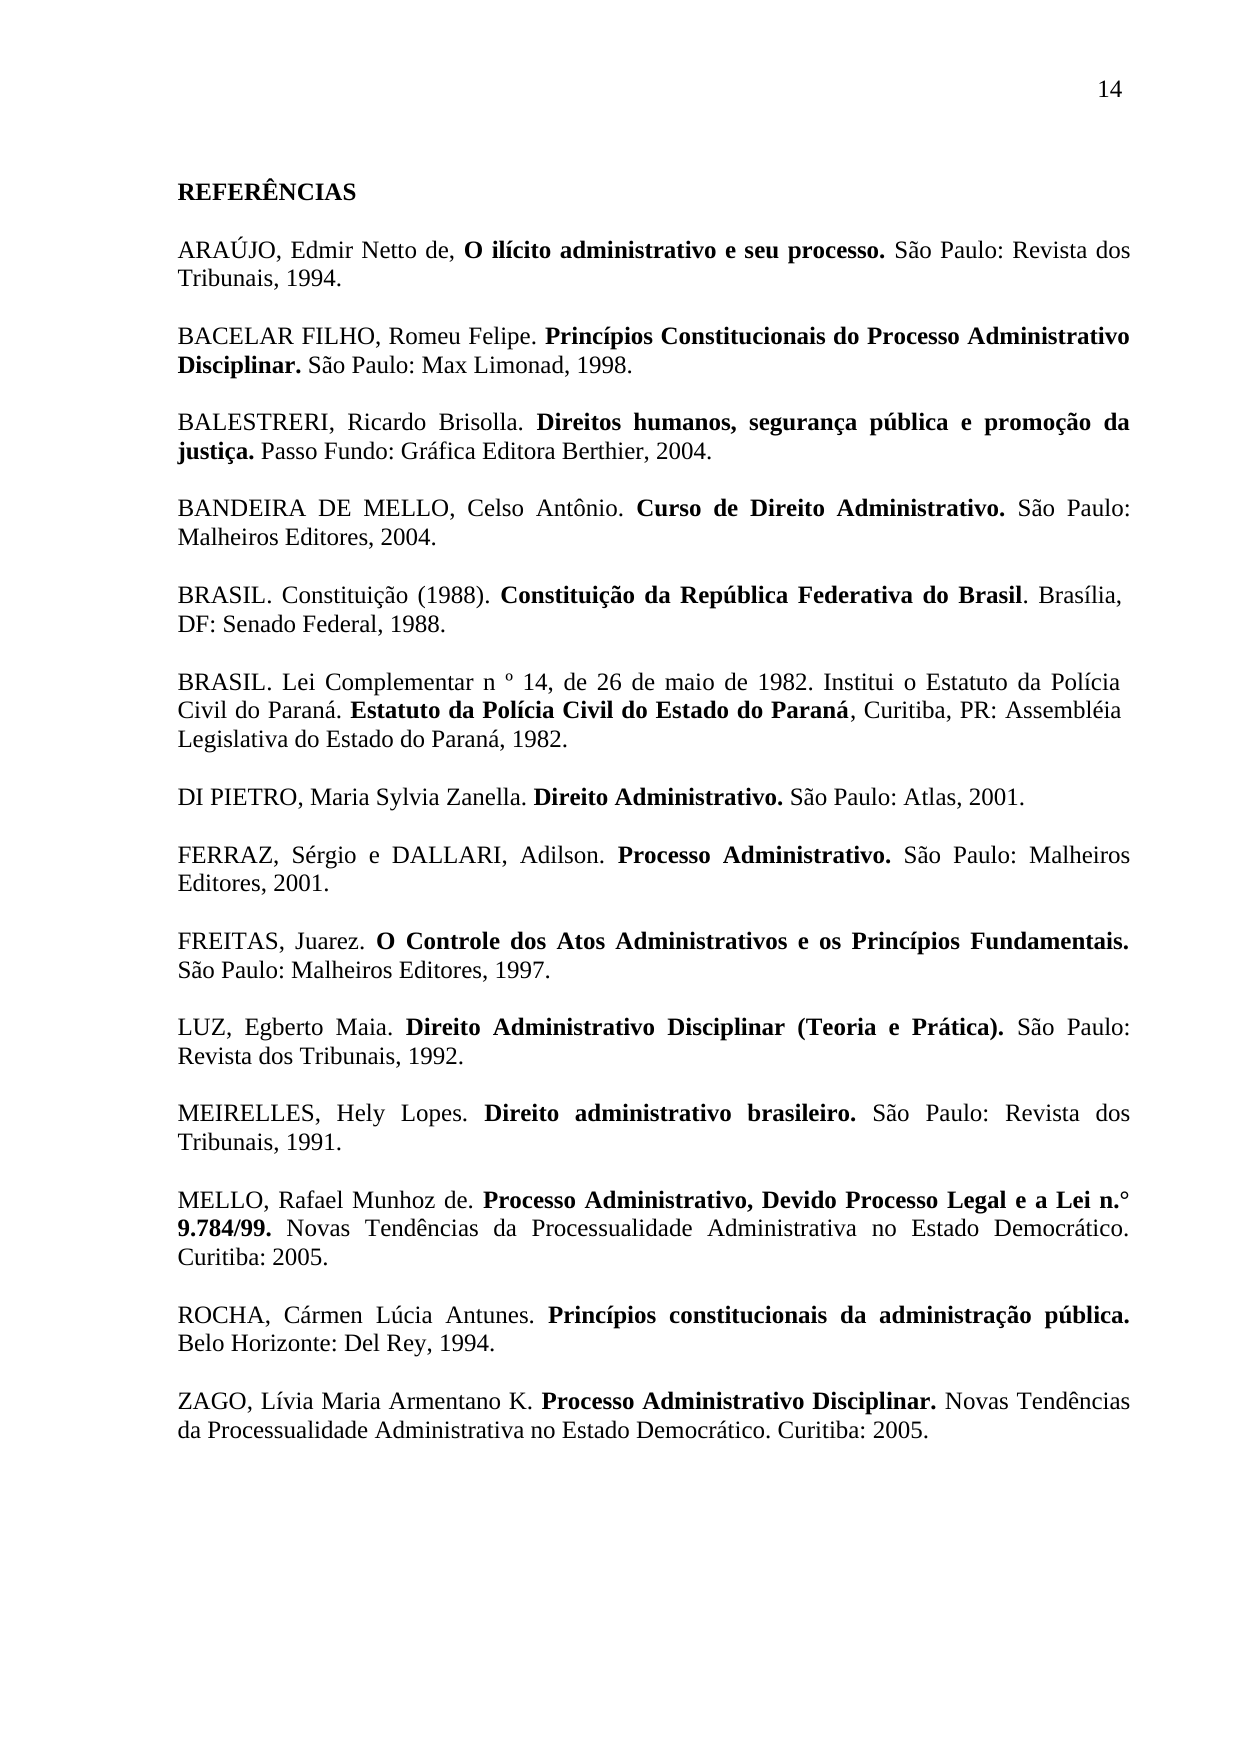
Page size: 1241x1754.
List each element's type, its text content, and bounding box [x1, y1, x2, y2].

text BRASIL. Constituição (1988). Constituição da República Federativa do Brasil. Brasília, DF: Senado Federal, 1988. [177, 580, 1122, 638]
text BANDEIRA DE MELLO, Celso Antônio. Curso de Direito Administrativo. São Paulo: Malheiros Editores, 2004. [177, 493, 1131, 551]
text FERRAZ, Sérgio e DALLARI, Adilson. Processo Administrativo. São Paulo: Malheiros Editores, 2001. [177, 840, 1131, 897]
text ROCHA, Cármen Lúcia Antunes. Princípios constitucionais da administração pública. Belo Horizonte: Del Rey, 1994. [177, 1300, 1131, 1357]
text LUZ, Egberto Maia. Direito Administrativo Disciplinar (Teoria e Prática). São Paulo: Revista dos Tribunais, 1992. [177, 1012, 1131, 1070]
text BRASIL. Lei Complementar n º 14, de 26 de maio de 1982. Institui o Estatuto da Polícia Civil do Paraná. Estatuto da Polícia Civil do Estado do Paraná, Curitiba, PR: Assembléia Legislativa do Estado do Paraná, 1982. [177, 667, 1122, 753]
text ZAGO, Lívia Maria Armentano K. Processo Administrativo Disciplinar. Novas Tendências da Processualidade Administrativa no Estado Democrático. Curitiba: 2005. [177, 1386, 1131, 1443]
text FREITAS, Juarez. O Controle dos Atos Administrativos e os Princípios Fundamentais. São Paulo: Malheiros Editores, 1997. [177, 926, 1131, 983]
text BACELAR FILHO, Romeu Felipe. Princípios Constitucionais do Processo Administrativo Disciplinar. São Paulo: Max Limonad, 1998. [177, 321, 1131, 378]
text ARAÚJO, Edmir Netto de, O ilícito administrativo e seu processo. São Paulo: Revista dos Tribunais, 1994. [177, 235, 1131, 292]
text BALESTRERI, Ricardo Brisolla. Direitos humanos, segurança pública e promoção da justiça. Passo Fundo: Gráfica Editora Berthier, 2004. [177, 407, 1131, 465]
text MEIRELLES, Hely Lopes. Direito administrativo brasileiro. São Paulo: Revista dos Tribunais, 1991. [177, 1098, 1131, 1156]
text DI PIETRO, Maria Sylvia Zanella. Direito Administrativo. São Paulo: Atlas, 2001. [177, 782, 1131, 811]
text MELLO, Rafael Munhoz de. Processo Administrativo, Devido Processo Legal e a Lei n.° 9.784/99. Novas Tendências da Processualidade Administrativa no Estado Democrático. Curitiba: 2005. [177, 1185, 1131, 1271]
text REFERÊNCIAS [177, 177, 1131, 206]
